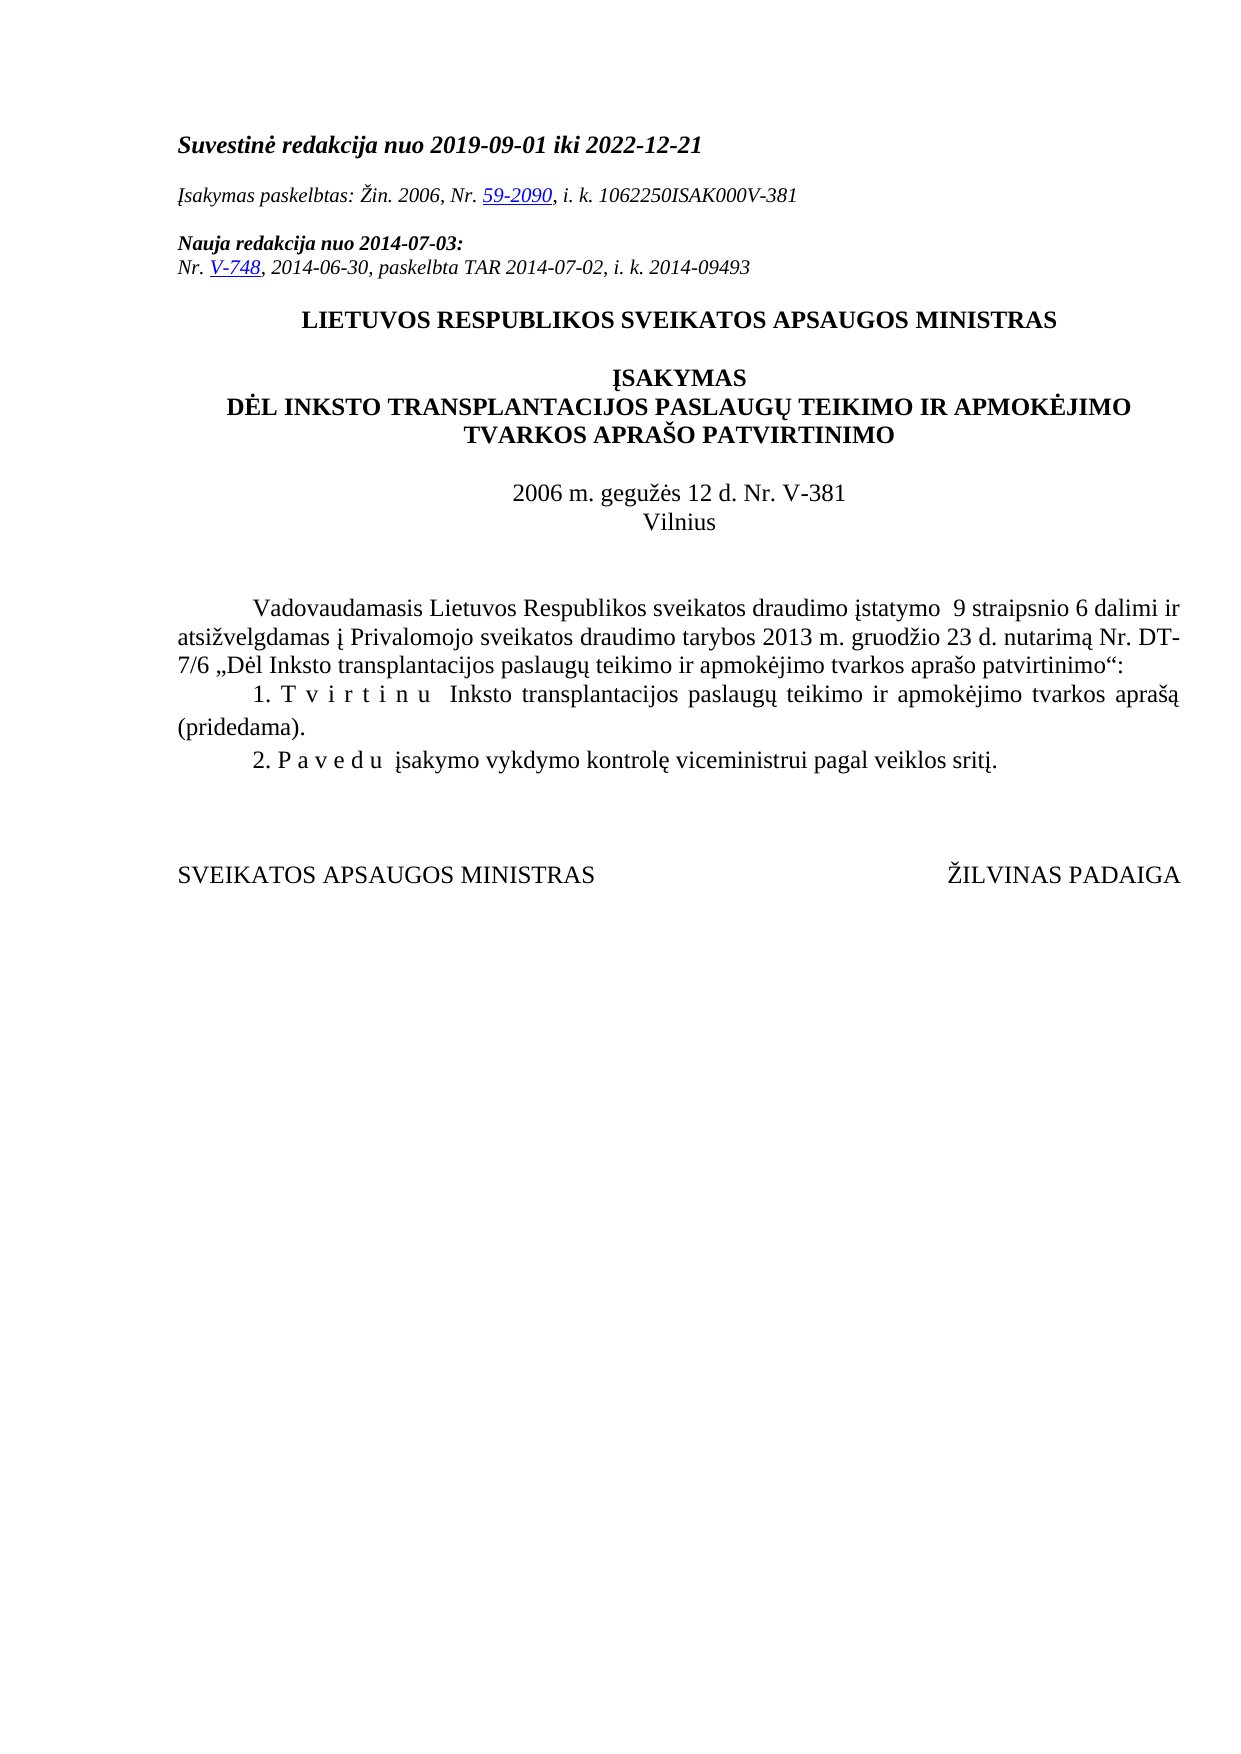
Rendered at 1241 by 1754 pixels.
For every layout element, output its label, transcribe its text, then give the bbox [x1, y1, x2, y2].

text Suvestinė redakcija nuo 2019-09-01 iki 2022-12-21 [177, 130, 1181, 159]
text SVEIKATOS APSAUGOS MINISTRAS ŽILVINAS PADAIGA [177, 860, 1181, 889]
text 2006 m. gegužės 12 d. Nr. V-381 [177, 478, 1181, 507]
text ĮSAKYMAS [177, 363, 1181, 392]
text Vadovaudamasis Lietuvos Respublikos sveikatos draudimo įstatymo 9 straipsnio 6 dalimi ir atsižvelgdamas į Privalomojo sveikatos draudimo tarybos 2013 m. gruodžio 23 d. nutarimą Nr. DT-7/6 „Dėl Inksto transplantacijos paslaugų teikimo ir apmokėjimo tvarkos aprašo patvirtinimo“: [177, 593, 1181, 679]
text Įsakymas paskelbtas: Žin. 2006, Nr. 59-2090, i. k. 1062250ISAK000V-381 [177, 183, 1181, 207]
text LIETUVOS RESPUBLIKOS SVEIKATOS APSAUGOS ministras [177, 306, 1181, 334]
text dėl INKSTO TRANSPLANTACIJOS PASLAUGŲ TEIKIMO IR APMOKĖJIMO TVARKos APRAŠO PATVIRTINIMO [177, 392, 1181, 449]
text 1. T v i r t i n u Inksto transplantacijos paslaugų teikimo ir apmokėjimo tvarkos aprašą (pridedama). [177, 679, 1181, 741]
text Nr. V-748, 2014-06-30, paskelbta TAR 2014-07-02, i. k. 2014-09493 [177, 255, 1181, 279]
text Vilnius [177, 507, 1181, 536]
text Nauja redakcija nuo 2014-07-03: [177, 231, 1181, 255]
text 2. P a v e d u įsakymo vykdymo kontrolę viceministrui pagal veiklos sritį. [177, 745, 1181, 774]
